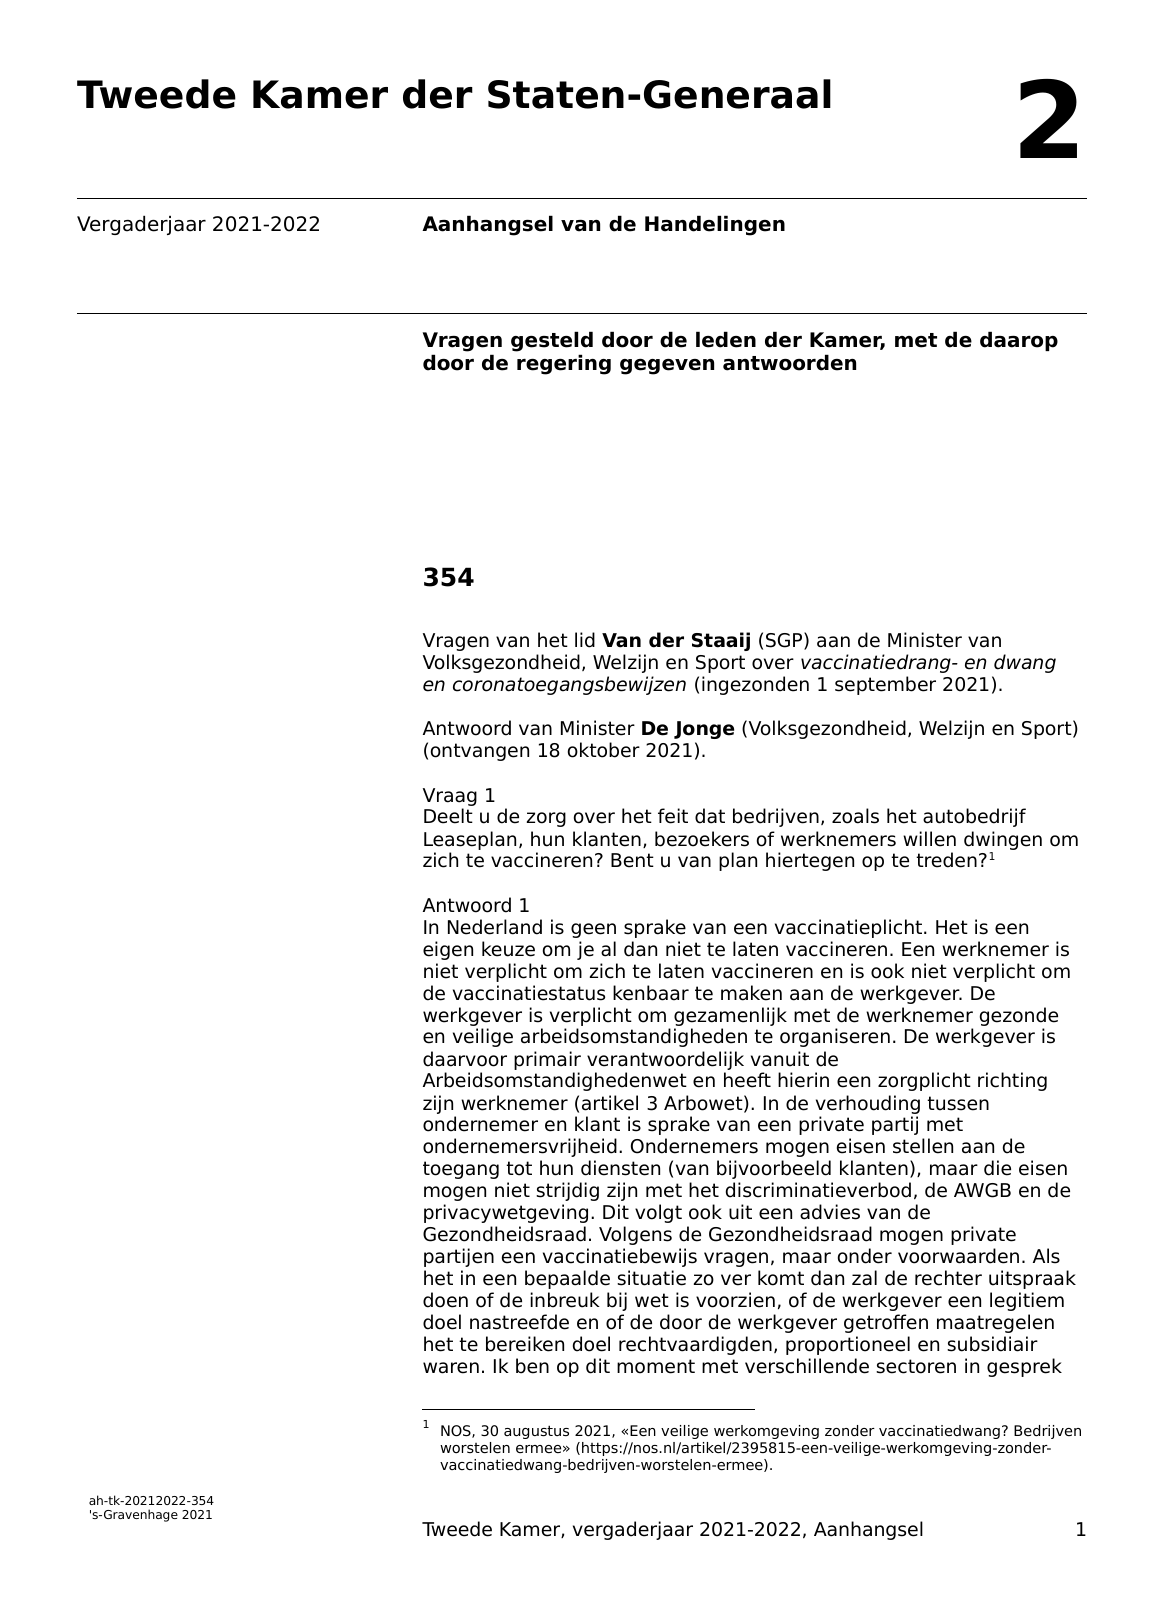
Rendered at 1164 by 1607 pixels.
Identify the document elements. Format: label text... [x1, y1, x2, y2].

text Deelt u de zorg over het feit dat bedrijven, zoals het autobedrijf Leaseplan, hun klanten, bezoekers of werknemers willen dwingen om zich te vaccineren? Bent u van plan hiertegen op te treden? [422, 806, 1087, 872]
text Vragen van het lid Van der Staaij (SGP) aan de Minister van Volksgezondheid, Welzijn en Sport over vaccinatiedrang- en dwang en coronatoegangsbewijzen (ingezonden 1 september 2021). [422, 630, 1087, 696]
text Vraag 1 [422, 784, 1087, 806]
text 's-Gravenhage 2021 [88, 1508, 323, 1522]
text ah-tk-20212022-354 [88, 1494, 323, 1508]
text 354 [422, 563, 1087, 592]
text In Nederland is geen sprake van een vaccinatieplicht. Het is een eigen keuze om je al dan niet te laten vaccineren. Een werknemer is niet verplicht om zich te laten vaccineren en is ook niet verplicht om de vaccinatiestatus kenbaar te maken aan de werkgever. De werkgever is verplicht om gezamenlijk met de werknemer gezonde en veilige arbeidsomstandigheden te organiseren. De werkgever is daarvoor primair verantwoordelijk vanuit de Arbeidsomstandighedenwet en heeft hierin een zorgplicht richting zijn werknemer (artikel 3 Arbowet). In de verhouding tussen ondernemer en klant is sprake van een private partij met ondernemersvrijheid. Ondernemers mogen eisen stellen aan de toegang tot hun diensten (van bijvoorbeeld klanten), maar die eisen mogen niet strijdig zijn met het discriminatieverbod, de AWGB en de privacywetgeving. Dit volgt ook uit een advies van de Gezondheidsraad. Volgens de Gezondheidsraad mogen private partijen een vaccinatiebewijs vragen, maar onder voorwaarden. Als het in een bepaalde situatie zo ver komt dan zal de rechter uitspraak doen of de inbreuk bij wet is voorzien, of de werkgever een legitiem doel nastreefde en of de door de werkgever getroffen maatregelen het te bereiken doel rechtvaardigden, proportioneel en subsidiair waren. Ik ben op dit moment met verschillende sectoren in gesprek [422, 917, 1087, 1378]
text Antwoord van Minister De Jonge (Volksgezondheid, Welzijn en Sport) (ontvangen 18 oktober 2021). [422, 718, 1087, 762]
table_header Tweede Kamer der Staten-Generaal [77, 59, 886, 198]
table_cell Vergaderjaar 2021-2022 [77, 199, 422, 313]
table_cell Vragen gesteld door de leden der Kamer, met de daarop door de regering gegeven antwoorden [422, 314, 1087, 375]
table_header 2 [886, 59, 1087, 198]
table_cell [77, 314, 422, 375]
text NOS, 30 augustus 2021, «Een veilige werkomgeving zonder vaccinatiedwang? Bedrijven worstelen ermee» (https://nos.nl/artikel/2395815-een-veilige-werkomgeving-zonder-vaccinatiedwang-bedrijven-worstelen-ermee). [422, 1418, 1087, 1474]
text Antwoord 1 [422, 894, 1087, 917]
table_cell Aanhangsel van de Handelingen [422, 199, 1087, 313]
